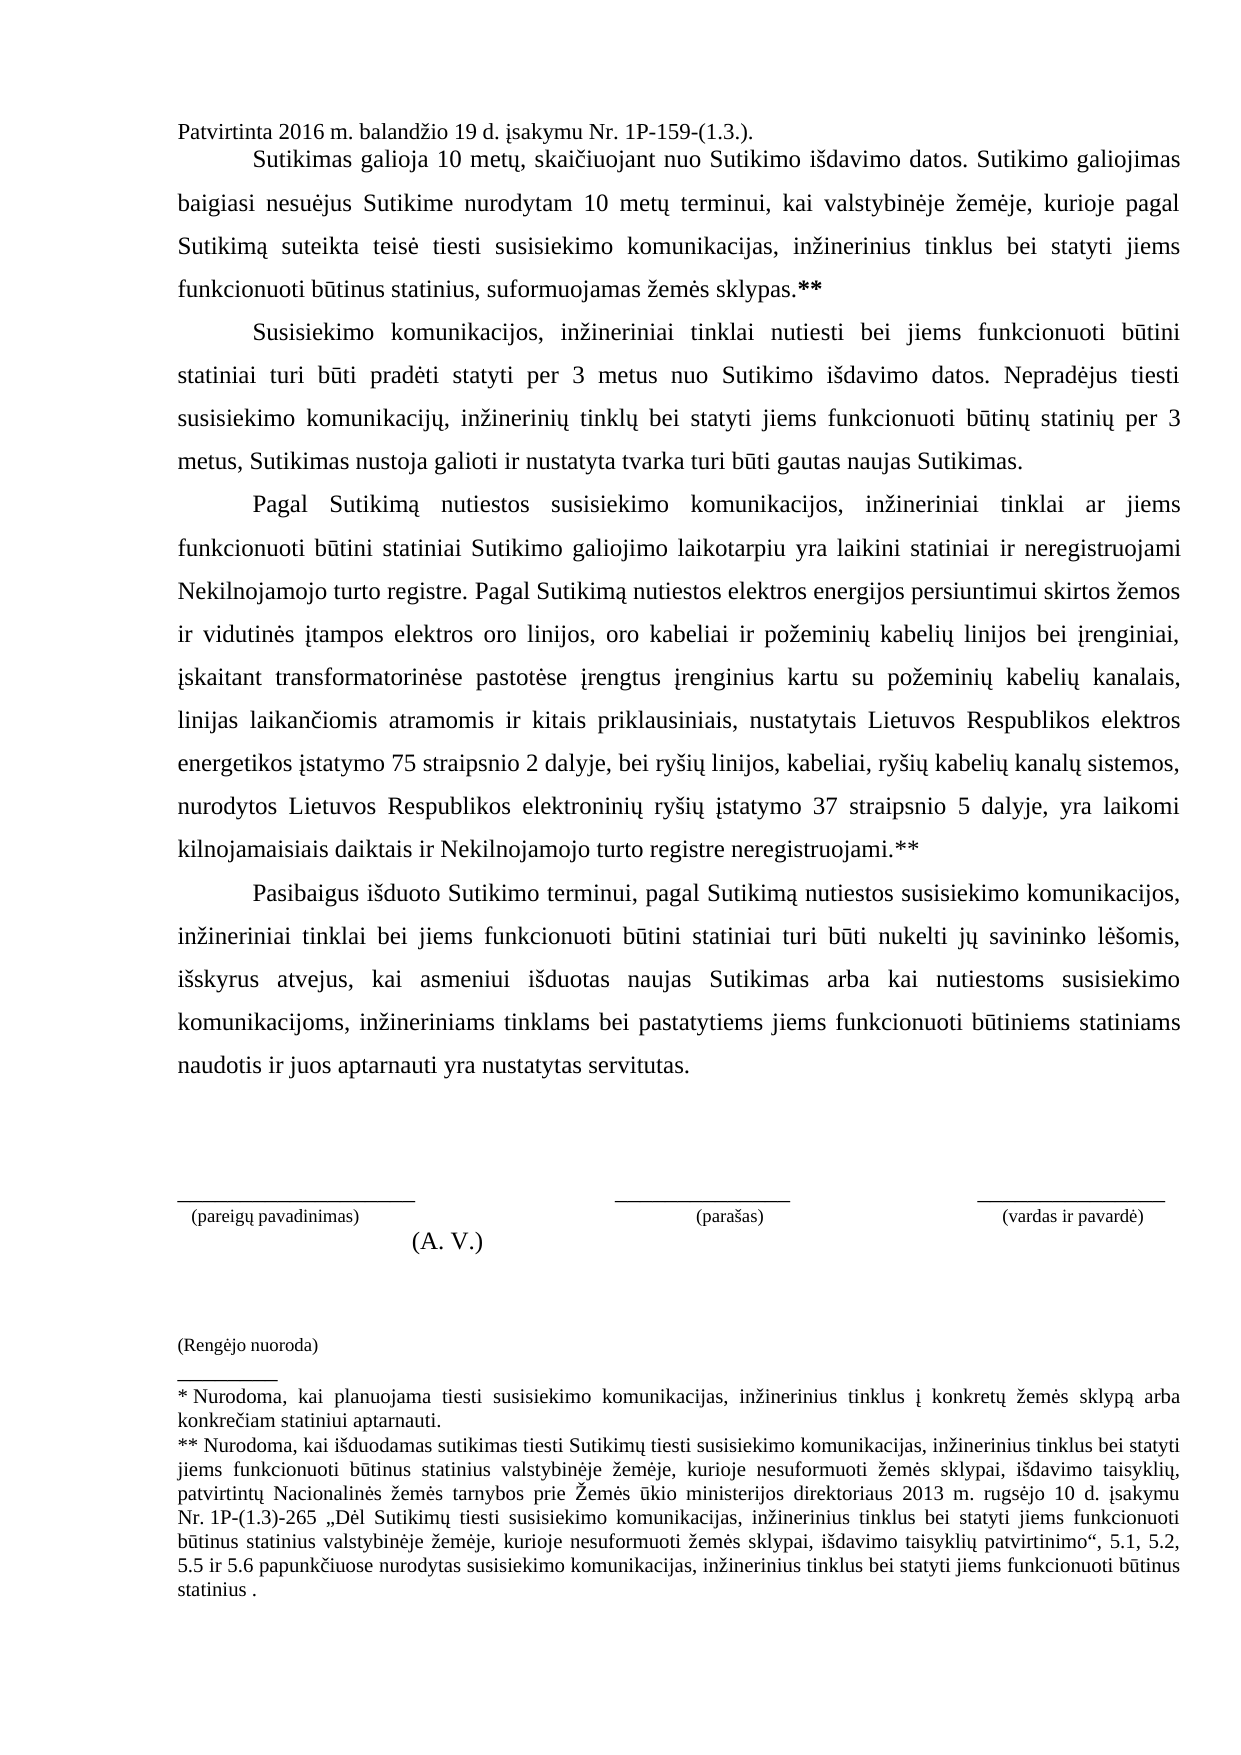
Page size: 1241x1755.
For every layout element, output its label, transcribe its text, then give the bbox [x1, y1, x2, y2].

text Patvirtinta 2016 m. balandžio 19 d. įsakymu Nr. 1P-159-(1.3.). [177, 118, 1181, 144]
text ** Nurodoma, kai išduodamas sutikimas tiesti Sutikimų tiesti susisiekimo komunikacijas, inžinerinius tinklus bei statyti jiems funkcionuoti būtinus statinius valstybinėje žemėje, kurioje nesuformuoti žemės sklypai, išdavimo taisyklių, patvirtintų Nacionalinės žemės tarnybos prie Žemės ūkio ministerijos direktoriaus 2013 m. rugsėjo 10 d. įsakymu Nr. 1P-(1.3)-265 „Dėl Sutikimų tiesti susisiekimo komunikacijas, inžinerinius tinklus bei statyti jiems funkcionuoti būtinus statinius valstybinėje žemėje, kurioje nesuformuoti žemės sklypai, išdavimo taisyklių patvirtinimo“, 5.1, 5.2, 5.5 ir 5.6 papunkčiuose nurodytas susisiekimo komunikacijas, inžinerinius tinklus bei statyti jiems funkcionuoti būtinus statinius . [177, 1432, 1181, 1601]
text (pareigų pavadinimas) (parašas) (vardas ir pavardė) [177, 1205, 1181, 1226]
text ________ [177, 1356, 1161, 1384]
text (Rengėjo nuoroda) [177, 1334, 1181, 1356]
text Pagal Sutikimą nutiestos susisiekimo komunikacijos, inžineriniai tinklai ar jiems funkcionuoti būtini statiniai Sutikimo galiojimo laikotarpiu yra laikini statiniai ir neregistruojami Nekilnojamojo turto registre. Pagal Sutikimą nutiestos elektros energijos persiuntimui skirtos žemos ir vidutinės įtampos elektros oro linijos, oro kabeliai ir požeminių kabelių linijos bei įrenginiai, įskaitant transformatorinėse pastotėse įrengtus įrenginius kartu su požeminių kabelių kanalais, linijas laikančiomis atramomis ir kitais priklausiniais, nustatytais Lietuvos Respublikos elektros energetikos įstatymo 75 straipsnio 2 dalyje, bei ryšių linijos, kabeliai, ryšių kabelių kanalų sistemos, nurodytos Lietuvos Respublikos elektroninių ryšių įstatymo 37 straipsnio 5 dalyje, yra laikomi kilnojamaisiais daiktais ir Nekilnojamojo turto registre neregistruojami.** [177, 489, 1181, 863]
text ___________________ ______________ _______________ [177, 1176, 1181, 1205]
text Sutikimas galioja 10 metų, skaičiuojant nuo Sutikimo išdavimo datos. Sutikimo galiojimas baigiasi nesuėjus Sutikime nurodytam 10 metų terminui, kai valstybinėje žemėje, kurioje pagal Sutikimą suteikta teisė tiesti susisiekimo komunikacijas, inžinerinius tinklus bei statyti jiems funkcionuoti būtinus statinius, suformuojamas žemės sklypas.** [177, 144, 1181, 303]
text (A. V.) [177, 1226, 1181, 1255]
text Pasibaigus išduoto Sutikimo terminui, pagal Sutikimą nutiestos susisiekimo komunikacijos, inžineriniai tinklai bei jiems funkcionuoti būtini statiniai turi būti nukelti jų savininko lėšomis, išskyrus atvejus, kai asmeniui išduotas naujas Sutikimas arba kai nutiestoms susisiekimo komunikacijoms, inžineriniams tinklams bei pastatytiems jiems funkcionuoti būtiniems statiniams naudotis ir juos aptarnauti yra nustatytas servitutas. [177, 878, 1181, 1079]
text * Nurodoma, kai planuojama tiesti susisiekimo komunikacijas, inžinerinius tinklus į konkretų žemės sklypą arba konkrečiam statiniui aptarnauti. [177, 1384, 1181, 1432]
text Susisiekimo komunikacijos, inžineriniai tinklai nutiesti bei jiems funkcionuoti būtini statiniai turi būti pradėti statyti per 3 metus nuo Sutikimo išdavimo datos. Nepradėjus tiesti susisiekimo komunikacijų, inžinerinių tinklų bei statyti jiems funkcionuoti būtinų statinių per 3 metus, Sutikimas nustoja galioti ir nustatyta tvarka turi būti gautas naujas Sutikimas. [177, 317, 1181, 475]
